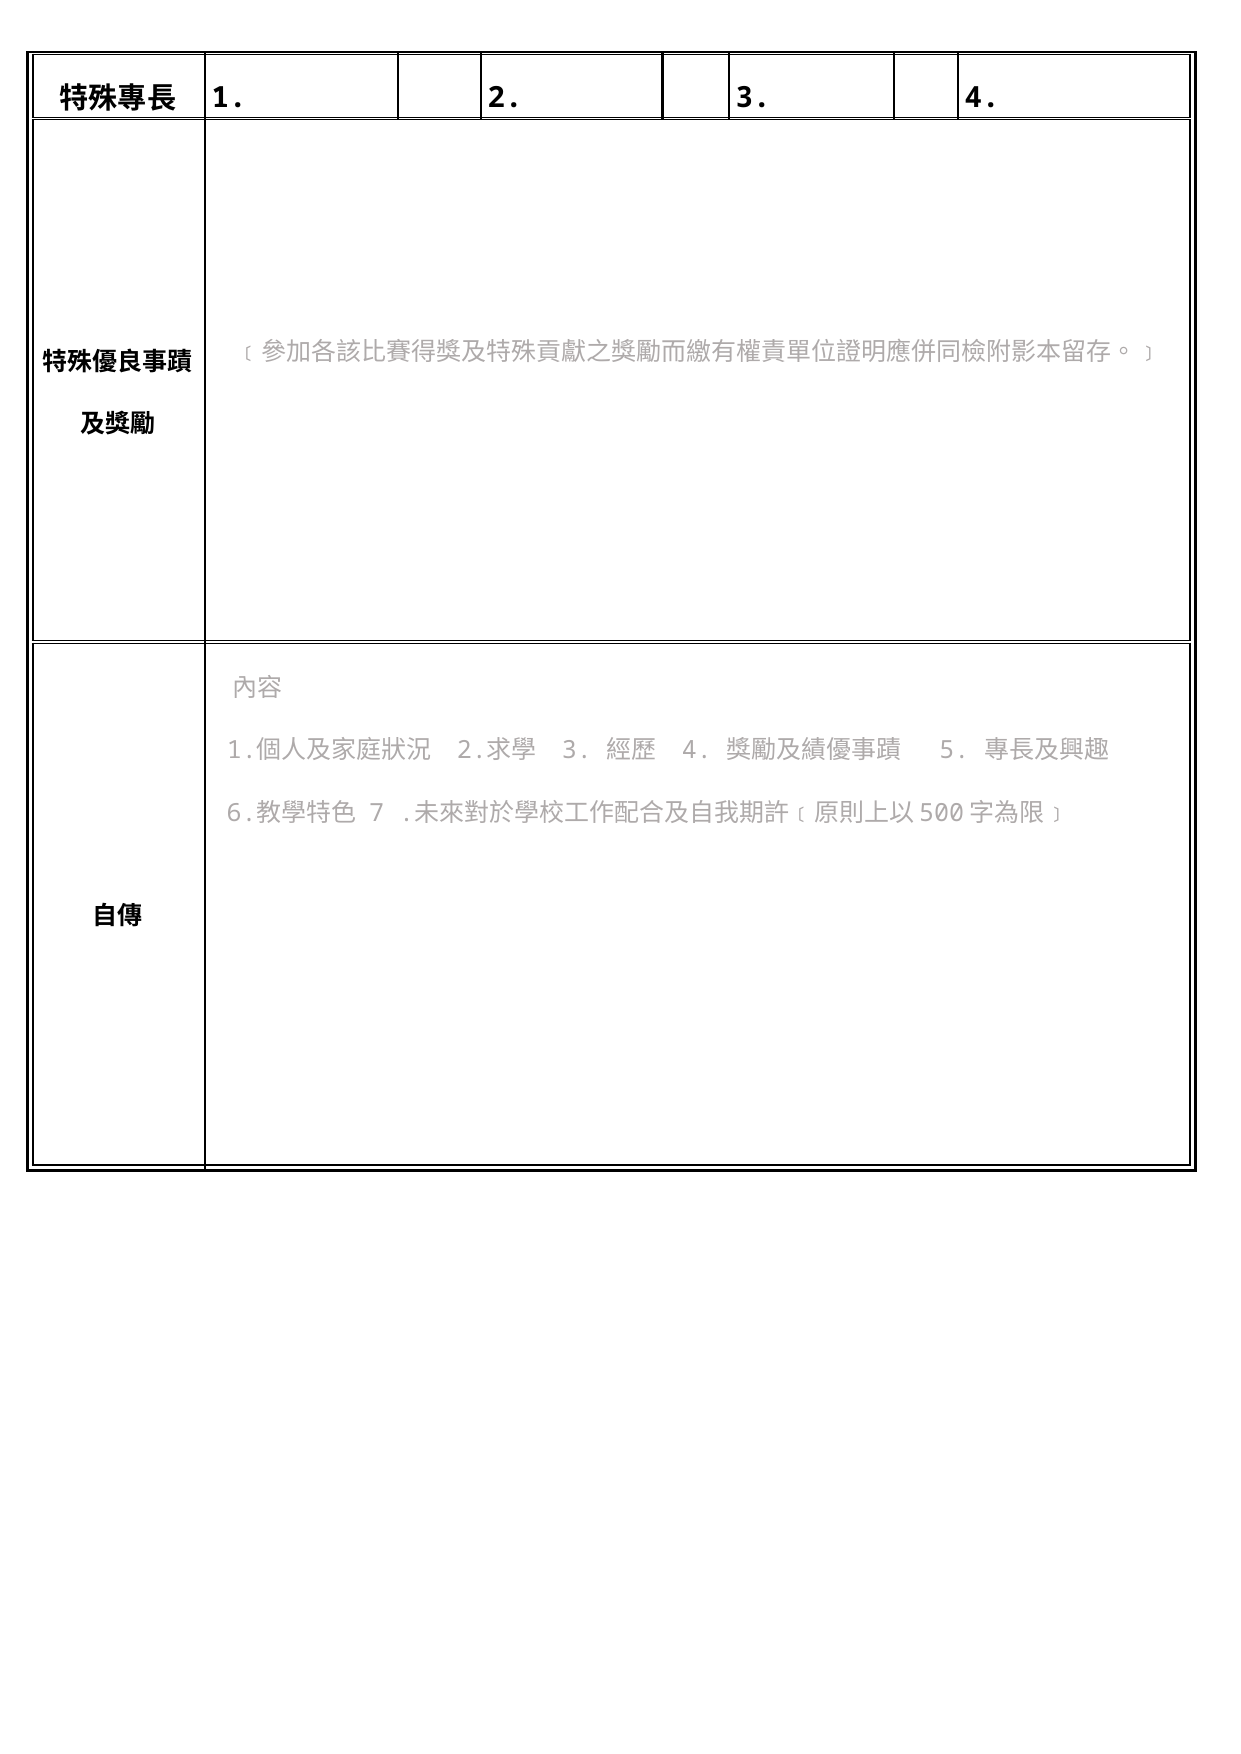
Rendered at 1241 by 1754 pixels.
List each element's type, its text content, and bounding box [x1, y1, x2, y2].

table_cell [399, 55, 480, 117]
table_cell 自傳 [34, 644, 204, 1164]
table_cell [895, 55, 957, 117]
table_cell ﹝參加各該比賽得獎及特殊貢獻之獎勵而繳有權責單位證明應併同檢附影本留存。﹞ [206, 120, 1189, 640]
table_cell [664, 55, 728, 117]
table_cell 2. [482, 55, 661, 117]
table_cell 3. [730, 55, 893, 117]
table_cell 4. [959, 55, 1189, 117]
table_cell 內容 1.個人及家庭狀況 2.求學 3. 經歷 4. 獎勵及績優事蹟 5. 專長及興趣 6.教學特色 7 .未來對於學校工作配合及自我期許﹝原則上以500字為限﹞ [206, 644, 1189, 1164]
table_cell 1. [206, 55, 397, 117]
table_cell 特殊優良事蹟及獎勵 [34, 120, 204, 640]
table_cell 特殊專長 [34, 55, 204, 117]
